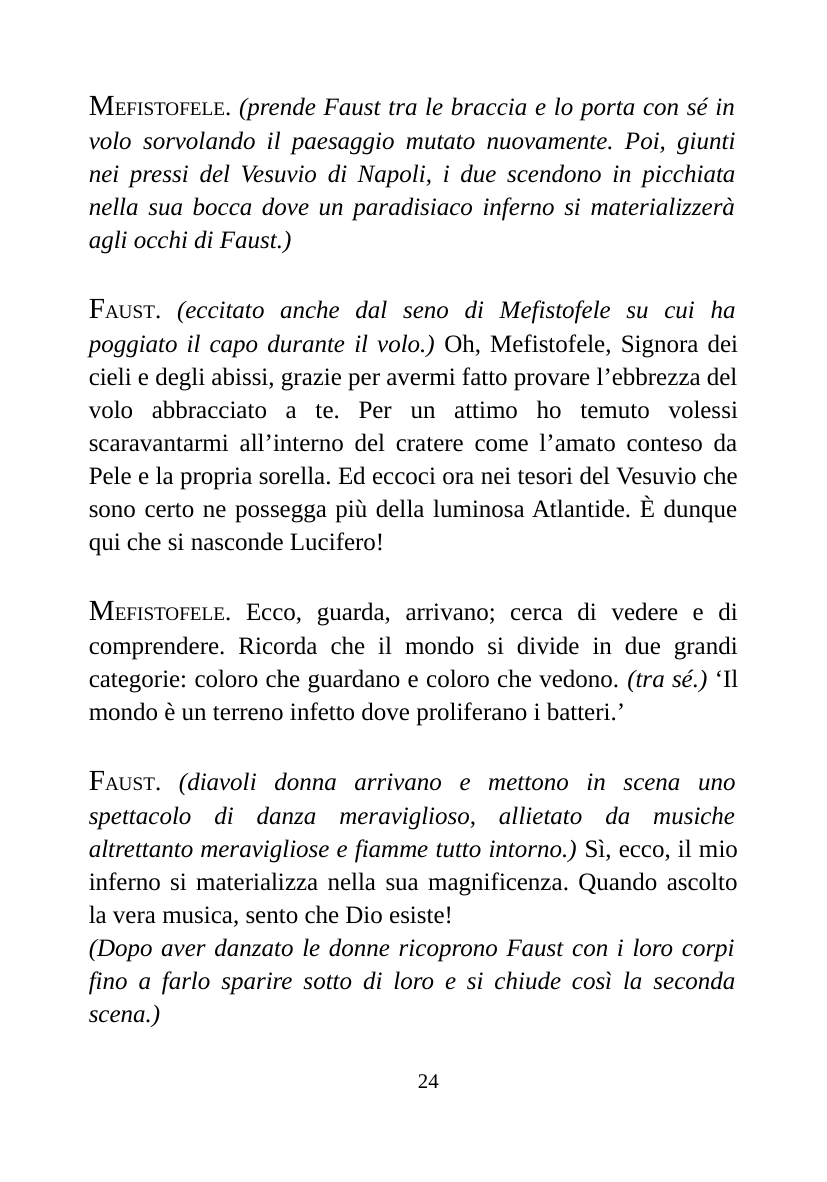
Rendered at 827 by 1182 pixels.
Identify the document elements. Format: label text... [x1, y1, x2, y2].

text (Dopo aver danzato le donne ricoprono Faust con i loro corpi fino a farlo sparire sotto di loro e si chiude così la seconda scena.) [88, 933, 738, 1028]
text Faust. (diavoli donna arrivano e mettono in scena uno spettacolo di danza meraviglioso, allietato da musiche altrettanto meravigliose e fiamme tutto intorno.) Sì, ecco, il mio inferno si materializza nella sua magnificenza. Quando ascolto la vera musica, sento che Dio esiste! [88, 763, 738, 929]
text Mefistofele. (prende Faust tra le braccia e lo porta con sé in volo sorvolando il paesaggio mutato nuovamente. Poi, giunti nei pressi del Vesuvio di Napoli, i due scendono in picchiata nella sua bocca dove un paradisiaco inferno si materializzerà agli occhi di Faust.) [88, 88, 738, 254]
text Faust. (eccitato anche dal seno di Mefistofele su cui ha poggiato il capo durante il volo.) Oh, Mefistofele, Signora dei cieli e degli abissi, grazie per avermi fatto provare l’ebbrezza del volo abbracciato a te. Per un attimo ho temuto volessi scaravantarmi all’interno del cratere come l’amato conteso da Pele e la propria sorella. Ed eccoci ora nei tesori del Vesuvio che sono certo ne possegga più della luminosa Atlantide. È dunque qui che si nasconde Lucifero! [88, 291, 738, 556]
text Mefistofele. Ecco, guarda, arrivano; cerca di vedere e di comprendere. Ricorda che il mondo si divide in due grandi categorie: coloro che guardano e coloro che vedono. (tra sé.) ‘Il mondo è un terreno infetto dove proliferano i batteri.’ [88, 593, 738, 726]
